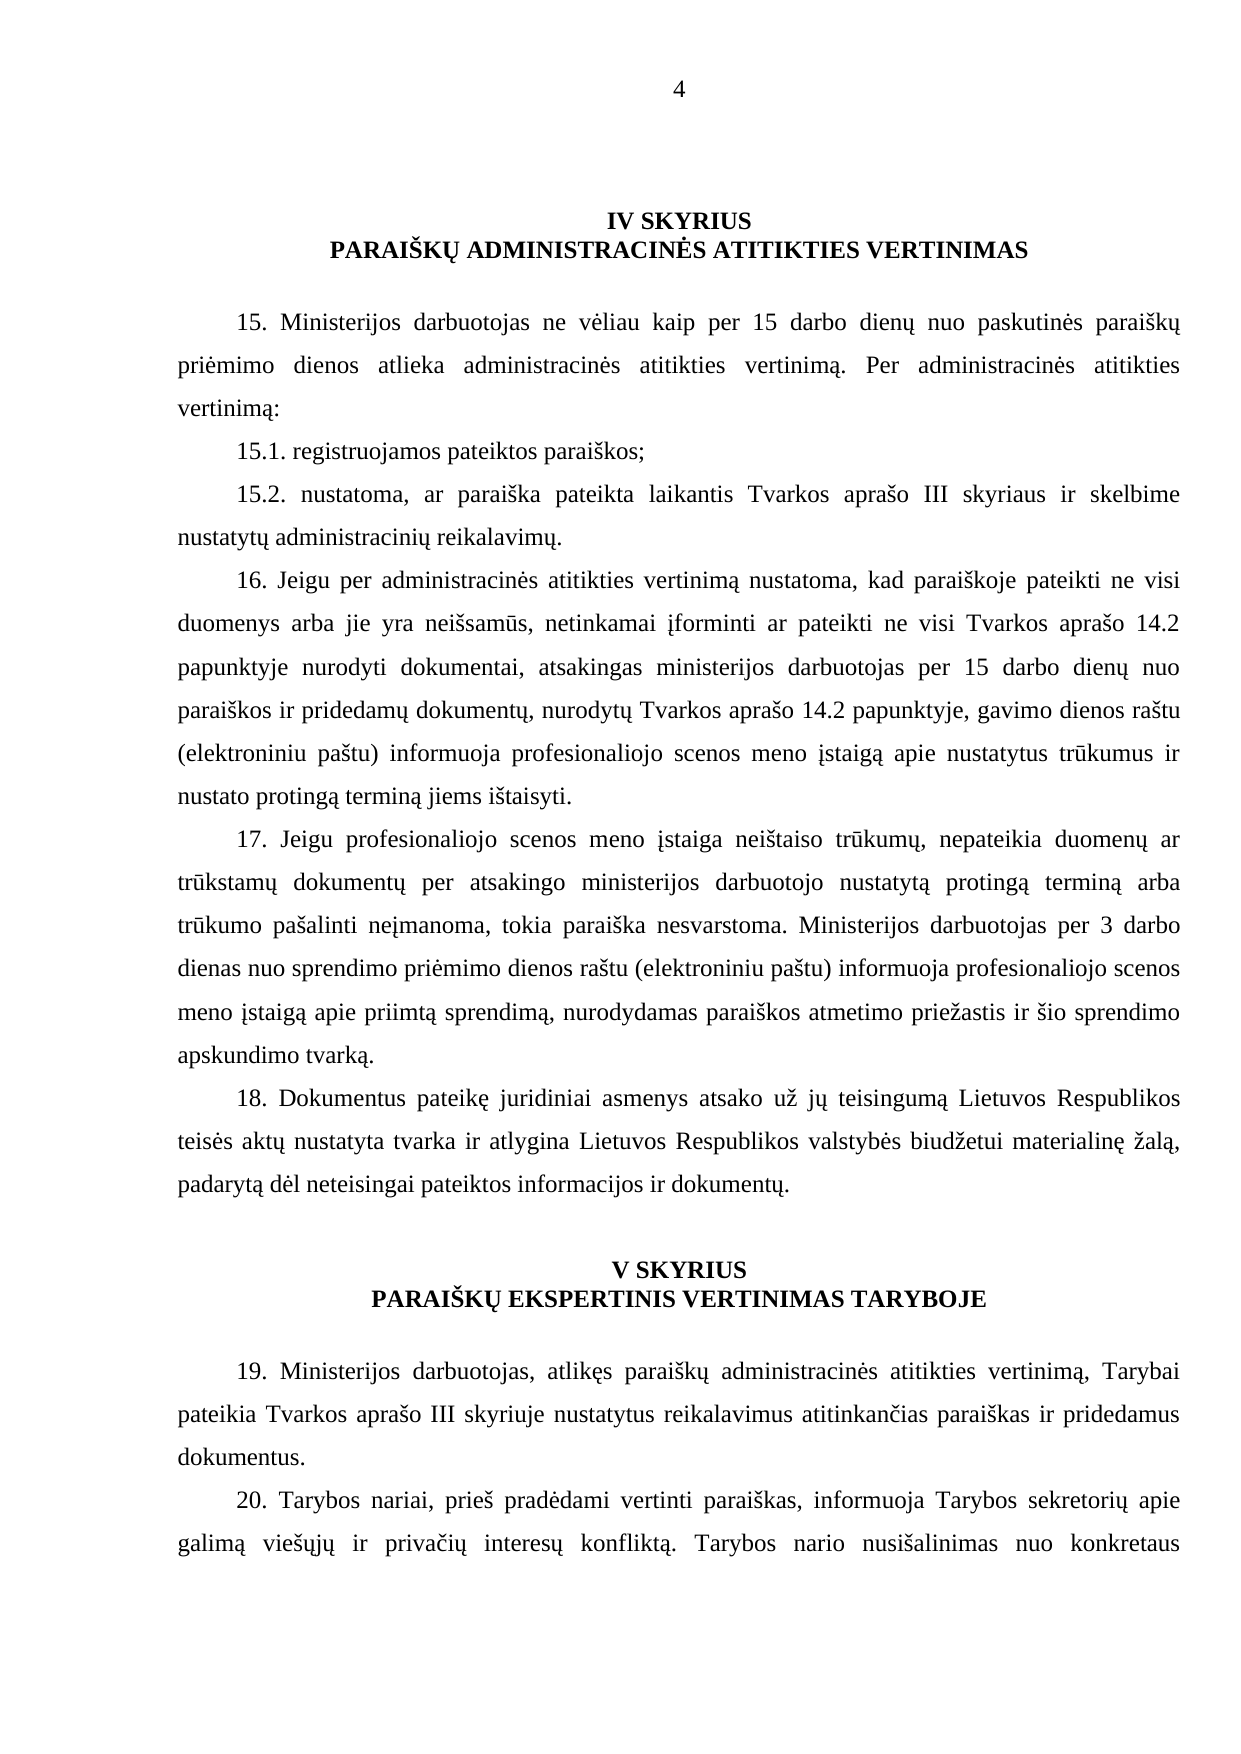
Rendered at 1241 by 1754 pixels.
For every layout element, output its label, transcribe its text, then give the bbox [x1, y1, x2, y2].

text 19. Ministerijos darbuotojas, atlikęs paraiškų administracinės atitikties vertinimą, Tarybai pateikia Tvarkos aprašo III skyriuje nustatytus reikalavimus atitinkančias paraiškas ir pridedamus dokumentus. [177, 1356, 1181, 1471]
text V SKYRIUS [177, 1255, 1181, 1284]
text 18. Dokumentus pateikę juridiniai asmenys atsako už jų teisingumą Lietuvos Respublikos teisės aktų nustatyta tvarka ir atlygina Lietuvos Respublikos valstybės biudžetui materialinę žalą, padarytą dėl neteisingai pateiktos informacijos ir dokumentų. [177, 1083, 1181, 1198]
text 16. Jeigu per administracinės atitikties vertinimą nustatoma, kad paraiškoje pateikti ne visi duomenys arba jie yra neišsamūs, netinkamai įforminti ar pateikti ne visi Tvarkos aprašo 14.2 papunktyje nurodyti dokumentai, atsakingas ministerijos darbuotojas per 15 darbo dienų nuo paraiškos ir pridedamų dokumentų, nurodytų Tvarkos aprašo 14.2 papunktyje, gavimo dienos raštu (elektroniniu paštu) informuoja profesionaliojo scenos meno įstaigą apie nustatytus trūkumus ir nustato protingą terminą jiems ištaisyti. [177, 565, 1181, 810]
text IV SKYRIUS [177, 206, 1181, 235]
text 15. Ministerijos darbuotojas ne vėliau kaip per 15 darbo dienų nuo paskutinės paraiškų priėmimo dienos atlieka administracinės atitikties vertinimą. Per administracinės atitikties vertinimą: [177, 307, 1181, 422]
text 17. Jeigu profesionaliojo scenos meno įstaiga neištaiso trūkumų, nepateikia duomenų ar trūkstamų dokumentų per atsakingo ministerijos darbuotojo nustatytą protingą terminą arba trūkumo pašalinti neįmanoma, tokia paraiška nesvarstoma. Ministerijos darbuotojas per 3 darbo dienas nuo sprendimo priėmimo dienos raštu (elektroniniu paštu) informuoja profesionaliojo scenos meno įstaigą apie priimtą sprendimą, nurodydamas paraiškos atmetimo priežastis ir šio sprendimo apskundimo tvarką. [177, 824, 1181, 1068]
text PARAIŠKŲ ADMINISTRACINĖS ATITIKTIES VERTINIMAS [177, 235, 1181, 263]
text 15.2. nustatoma, ar paraiška pateikta laikantis Tvarkos aprašo III skyriaus ir skelbime nustatytų administracinių reikalavimų. [177, 479, 1181, 551]
text 20. Tarybos nariai, prieš pradėdami vertinti paraiškas, informuoja Tarybos sekretorių apie galimą viešųjų ir privačių interesų konfliktą. Tarybos nario nusišalinimas nuo konkretaus [177, 1485, 1181, 1557]
text 15.1. registruojamos pateiktos paraiškos; [177, 436, 1181, 465]
text PARAIŠKŲ EKSPERTINIS VERTINIMAS TARYBOJE [177, 1284, 1181, 1313]
